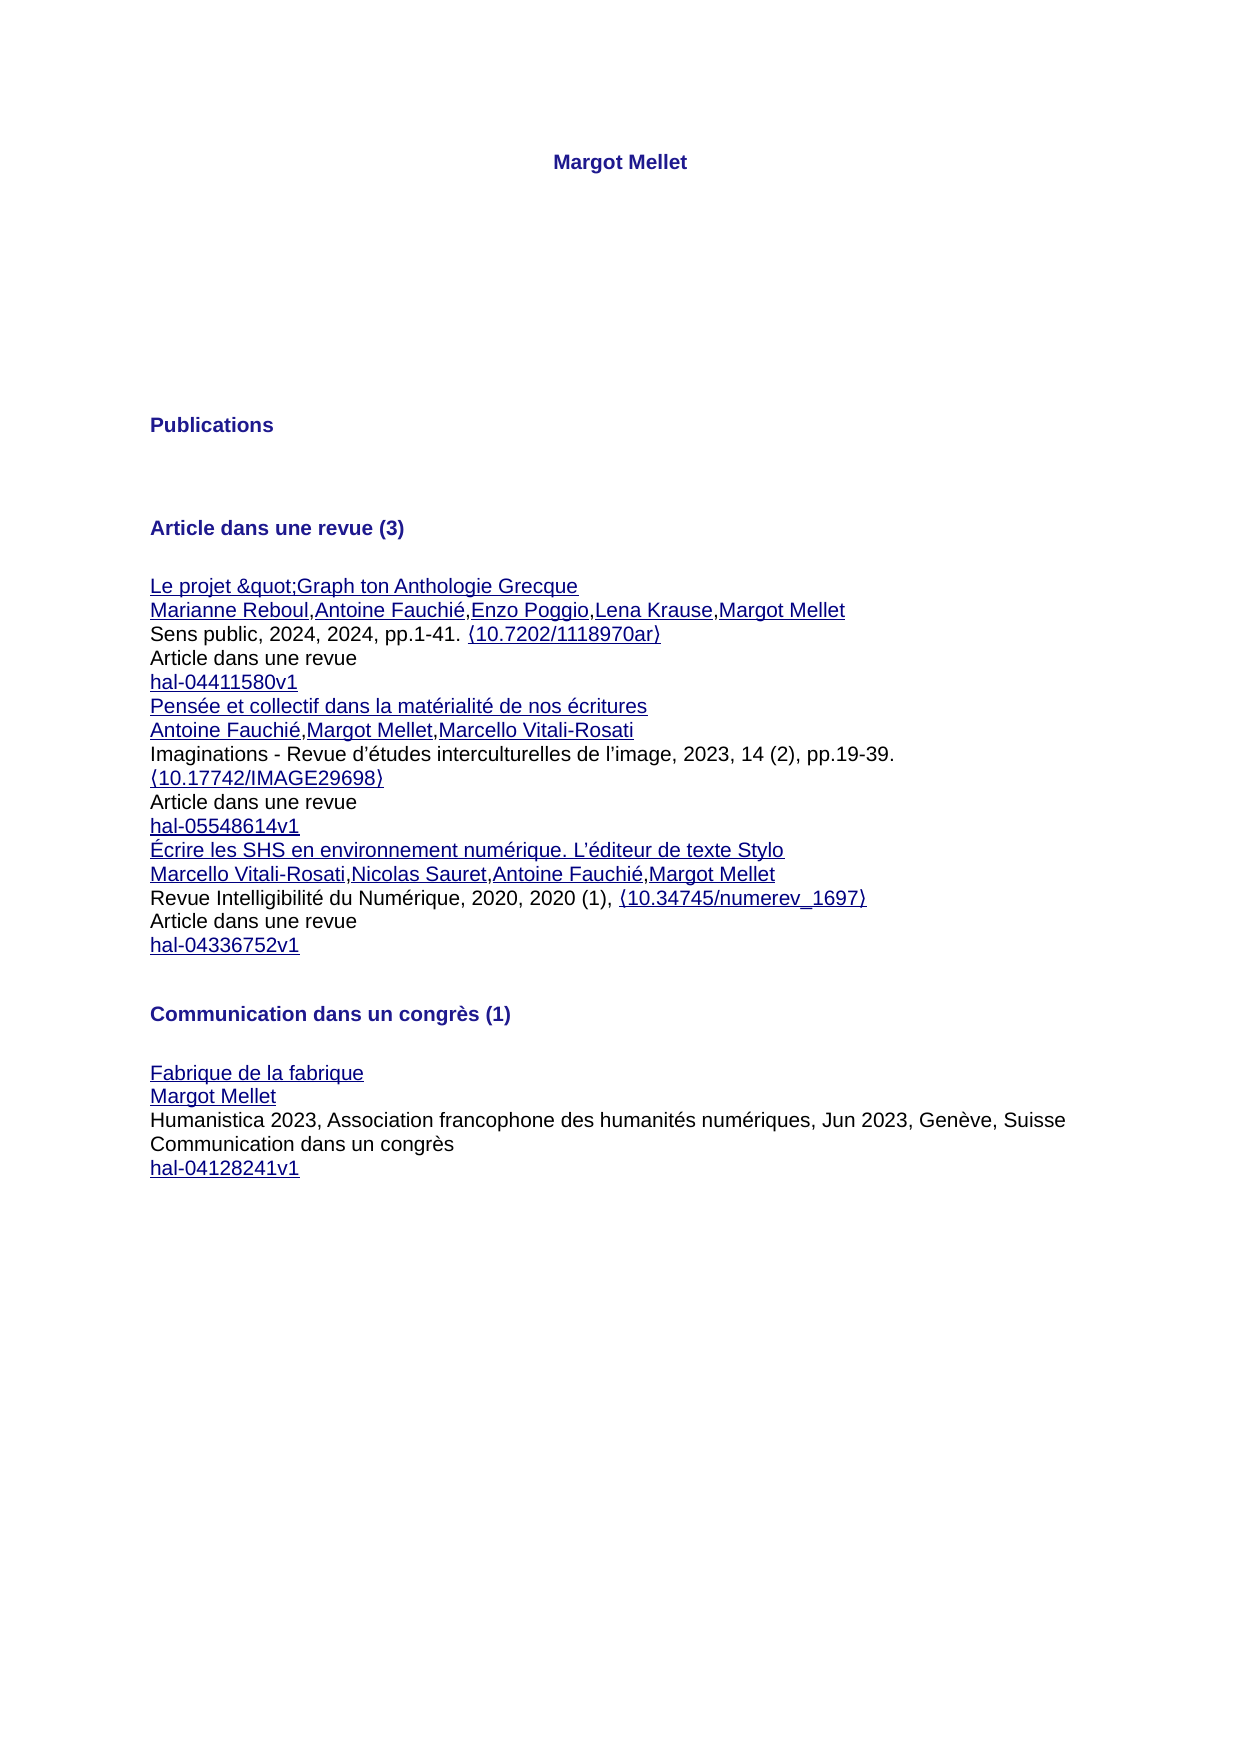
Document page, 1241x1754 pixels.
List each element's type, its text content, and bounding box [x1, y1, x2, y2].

table_cell Pensée et collectif dans la matérialité de nos écritures Antoine Fauchié,Margot Mellet,Marcello Vitali-Rosati Imaginations - Revue d’études interculturelles de l’image, 2023, 14 (2), pp.19-39. ⟨10.17742/IMAGE29698⟩ Article dans une revue hal-05548614v1 [150, 694, 1090, 837]
subtitle Article dans une revue (3) [150, 516, 1090, 539]
table_header Le projet &quot;Graph ton Anthologie Grecque Marianne Reboul,Antoine Fauchié,Enzo Poggio,Lena Krause,Margot Mellet Sens public, 2024, 2024, pp.1-41. ⟨10.7202/1118970ar⟩ Article dans une revue hal-04411580v1 [150, 574, 1090, 694]
table_cell Écrire les SHS en environnement numérique. L’éditeur de texte Stylo Marcello Vitali-Rosati,Nicolas Sauret,Antoine Fauchié,Margot Mellet Revue Intelligibilité du Numérique, 2020, 2020 (1), ⟨10.34745/numerev_1697⟩ Article dans une revue hal-04336752v1 [150, 838, 1090, 957]
subtitle Publications [150, 412, 1090, 436]
table_header Fabrique de la fabrique Margot Mellet Humanistica 2023, Association francophone des humanités numériques, Jun 2023, Genève, Suisse Communication dans un congrès hal-04128241v1 [150, 1060, 1090, 1180]
subtitle Margot Mellet [150, 150, 1090, 174]
subtitle Communication dans un congrès (1) [150, 1002, 1090, 1026]
